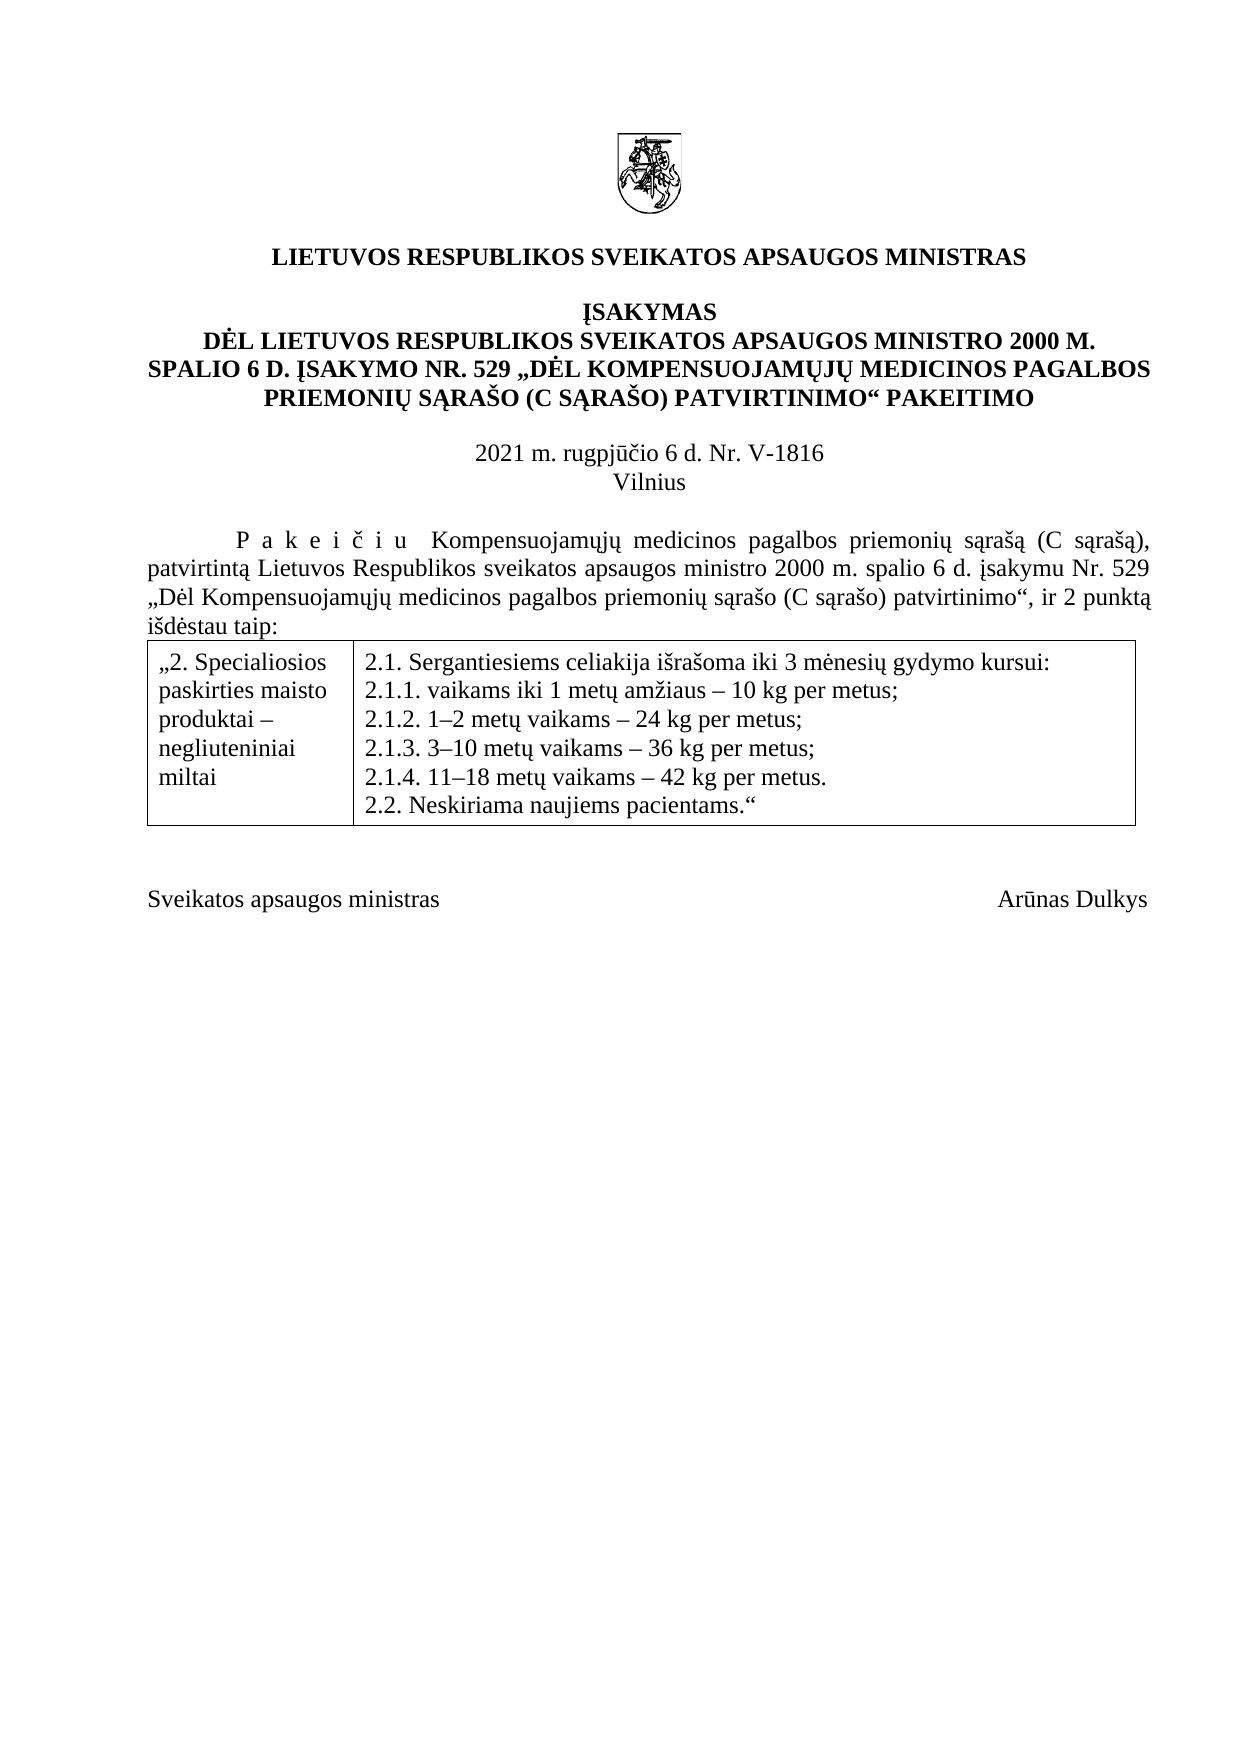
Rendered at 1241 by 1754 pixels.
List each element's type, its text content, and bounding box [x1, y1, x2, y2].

text Vilnius [147, 467, 1152, 496]
text DĖL LIETUVOS RESPUBLIKOS SVEIKATOS APSAUGOS MINISTRO 2000 M. [147, 326, 1152, 354]
table_header 2.1. Sergantiesiems celiakija išrašoma iki 3 mėnesių gydymo kursui: 2.1.1. vaikams iki 1 metų amžiaus – 10 kg per metus; 2.1.2. 1–2 metų vaikams – 24 kg per metus; 2.1.3. 3–10 metų vaikams – 36 kg per metus; 2.1.4. 11–18 metų vaikams – 42 kg per metus. 2.2. Neskiriama naujiems pacientams.“ [354, 641, 1135, 825]
text Sveikatos apsaugos ministras Arūnas Dulkys [147, 884, 1152, 912]
text ĮSAKYMAS [147, 297, 1152, 326]
text 2021 m. rugpjūčio 6 d. Nr. V-1816 [147, 438, 1152, 467]
text LIETUVOS RESPUBLIKOS SVEIKATOS APSAUGOS MINISTRAS [147, 242, 1152, 271]
table_header „2. Specialiosios paskirties maisto produktai – negliuteniniai miltai [148, 641, 353, 825]
text P a k e i č i u Kompensuojamųjų medicinos pagalbos priemonių sąrašą (C sąrašą), patvirtintą Lietuvos Respublikos sveikatos apsaugos ministro 2000 m. spalio 6 d. įsakymu Nr. 529 „Dėl Kompensuojamųjų medicinos pagalbos priemonių sąrašo (C sąrašo) patvirtinimo“, ir 2 punktą išdėstau taip: [147, 525, 1152, 640]
text SPALIO 6 D. ĮSAKYMO NR. 529 „DĖL KOMPENSUOJAMŲJŲ MEDICINOS PAGALBOS PRIEMONIŲ SĄRAŠO (C SĄRAŠO) PATVIRTINIMO“ PAKEITIMO [147, 354, 1152, 412]
